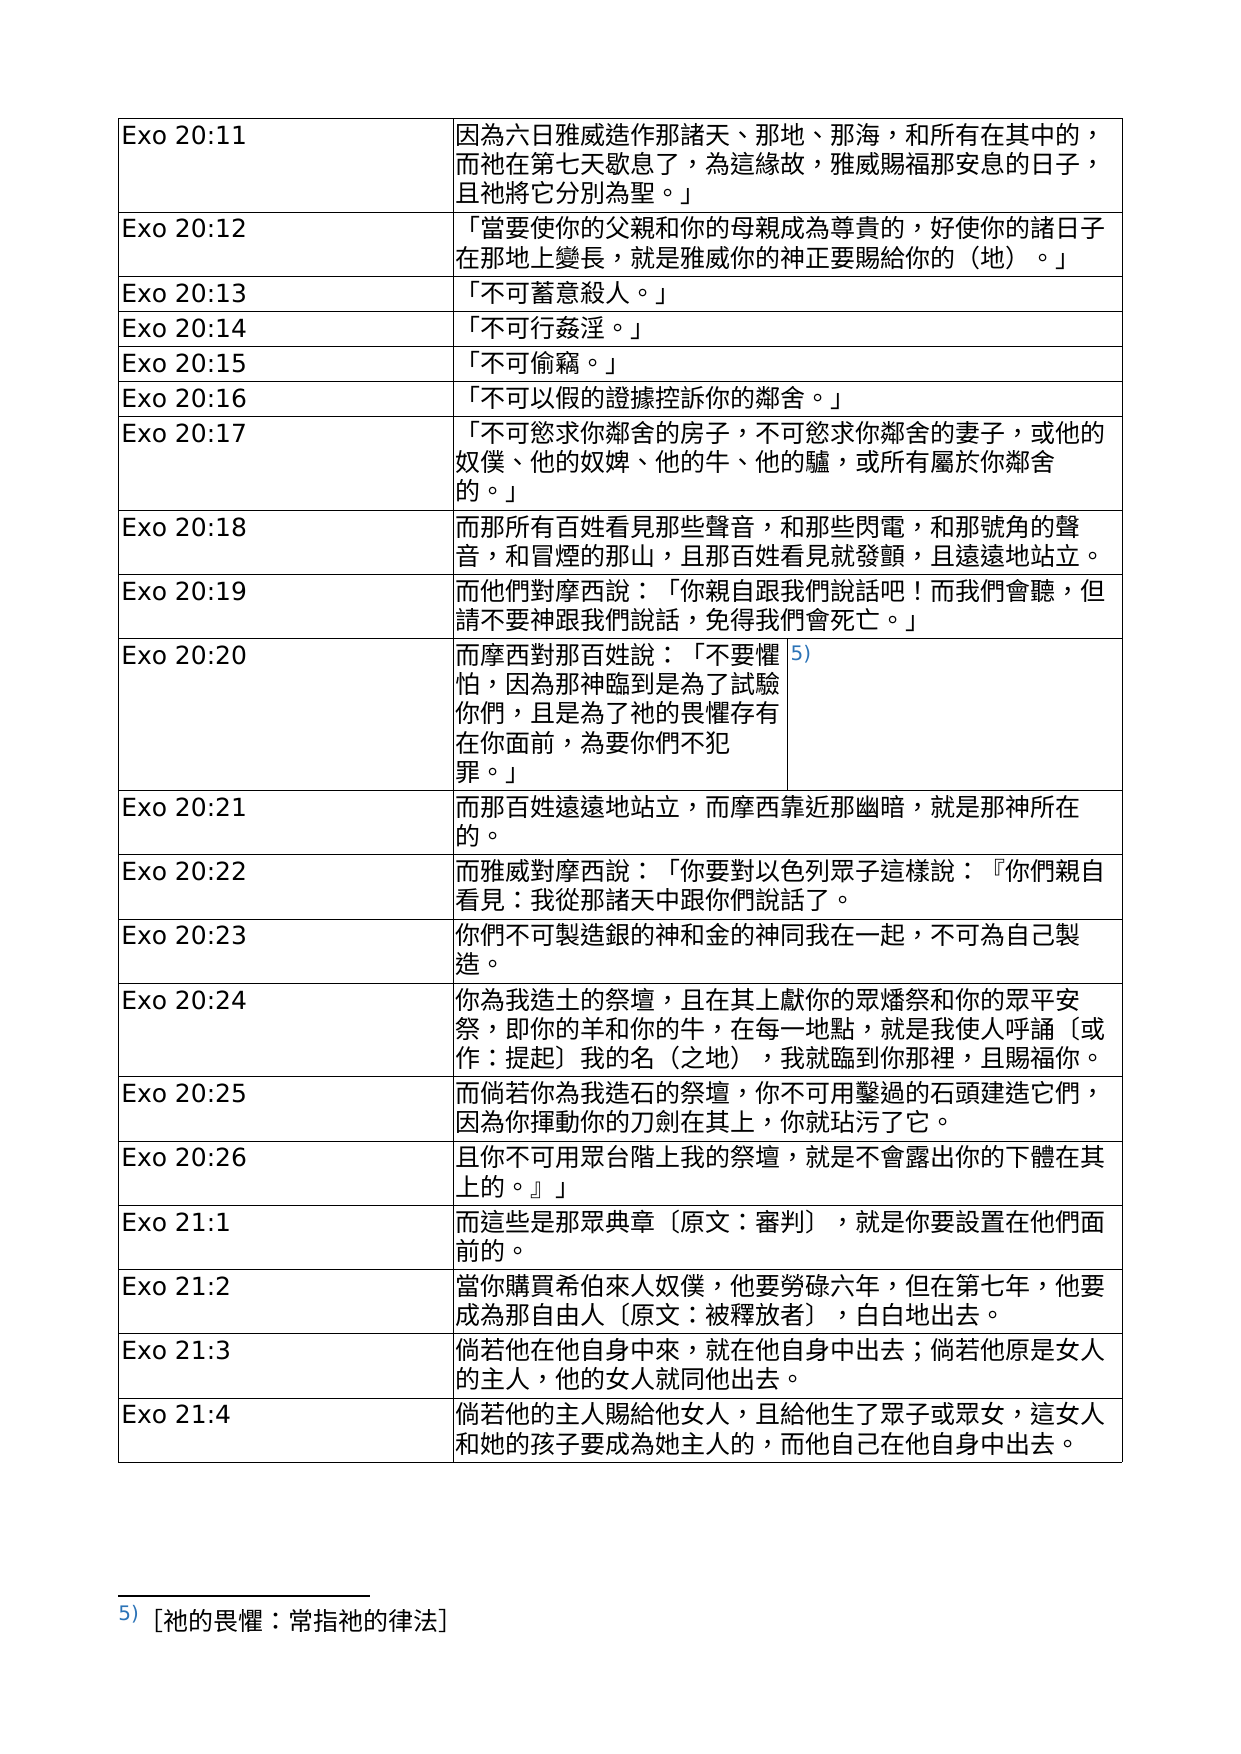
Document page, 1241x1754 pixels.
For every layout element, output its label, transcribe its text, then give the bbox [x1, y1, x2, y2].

table_cell Exo 21:4 [119, 1399, 453, 1462]
table_cell Exo 21:3 [119, 1334, 453, 1398]
table_cell 倘若他在他自身中來，就在他自身中出去；倘若他原是女人的主人，他的女人就同他出去。 [454, 1334, 1122, 1398]
table_cell [788, 639, 1122, 790]
table_cell Exo 20:26 [119, 1142, 453, 1205]
table_cell Exo 20:19 [119, 575, 453, 638]
table_cell 「不可偷竊。」 [454, 347, 1122, 381]
table_cell 而那百姓遠遠地站立，而摩西靠近那幽暗，就是那神所在的。 [454, 791, 1122, 854]
table_cell Exo 20:16 [119, 382, 453, 416]
table_cell Exo 20:21 [119, 791, 453, 854]
table_cell 你們不可製造銀的神和金的神同我在一起，不可為自己製造。 [454, 920, 1122, 983]
table_cell 「不可蓄意殺人。」 [454, 277, 1122, 311]
table_cell 而他們對摩西說：「你親自跟我們說話吧！而我們會聽，但請不要神跟我們說話，免得我們會死亡。」 [454, 575, 1122, 638]
table_cell 你為我造土的祭壇，且在其上獻你的眾燔祭和你的眾平安祭，即你的羊和你的牛，在每一地點，就是我使人呼誦〔或作：提起〕我的名（之地），我就臨到你那裡，且賜福你。 [454, 984, 1122, 1076]
table_cell Exo 21:2 [119, 1270, 453, 1333]
table_cell 而倘若你為我造石的祭壇，你不可用鑿過的石頭建造它們，因為你揮動你的刀劍在其上，你就玷污了它。 [454, 1077, 1122, 1141]
table_cell Exo 21:1 [119, 1206, 453, 1269]
table_cell Exo 20:22 [119, 855, 453, 918]
table_cell 當你購買希伯來人奴僕，他要勞碌六年，但在第七年，他要成為那自由人〔原文：被釋放者〕，白白地出去。 [454, 1270, 1122, 1333]
table_cell Exo 20:13 [119, 277, 453, 311]
table_cell 而雅威對摩西說：「你要對以色列眾子這樣說：『你們親自看見：我從那諸天中跟你們說話了。 [454, 855, 1122, 918]
table_cell 「不可以假的證據控訴你的鄰舍。」 [454, 382, 1122, 416]
table_cell Exo 20:17 [119, 417, 453, 510]
table_cell Exo 20:24 [119, 984, 453, 1076]
table_cell 倘若他的主人賜給他女人，且給他生了眾子或眾女，這女人和她的孩子要成為她主人的，而他自己在他自身中出去。 [454, 1399, 1122, 1462]
table_cell 而那所有百姓看見那些聲音，和那些閃電，和那號角的聲音，和冒煙的那山，且那百姓看見就發顫，且遠遠地站立。 [454, 511, 1122, 574]
table_cell Exo 20:11 [119, 119, 453, 212]
table_cell 「不可行姦淫。」 [454, 312, 1122, 346]
table_cell Exo 20:20 [119, 639, 453, 790]
table_cell 「不可慾求你鄰舍的房子，不可慾求你鄰舍的妻子，或他的奴僕、他的奴婢、他的牛、他的驢，或所有屬於你鄰舍的。」 [454, 417, 1122, 510]
table_cell 因為六日雅威造作那諸天、那地、那海，和所有在其中的，而祂在第七天歇息了，為這緣故，雅威賜福那安息的日子，且祂將它分別為聖。」 [454, 119, 1122, 212]
table_cell Exo 20:25 [119, 1077, 453, 1141]
table_cell 且你不可用眾台階上我的祭壇，就是不會露出你的下體在其上的。』」 [454, 1142, 1122, 1205]
table_cell Exo 20:14 [119, 312, 453, 346]
table_cell Exo 20:12 [119, 213, 453, 276]
table_cell Exo 20:23 [119, 920, 453, 983]
table_cell 而這些是那眾典章〔原文：審判〕，就是你要設置在他們面前的。 [454, 1206, 1122, 1269]
table_cell 而摩西對那百姓說：「不要懼怕，因為那神臨到是為了試驗你們，且是為了祂的畏懼存有在你面前，為要你們不犯罪。」 [454, 639, 787, 790]
table_cell 「當要使你的父親和你的母親成為尊貴的，好使你的諸日子在那地上變長，就是雅威你的神正要賜給你的（地）。」 [454, 213, 1122, 276]
table_cell Exo 20:18 [119, 511, 453, 574]
table_cell Exo 20:15 [119, 347, 453, 381]
